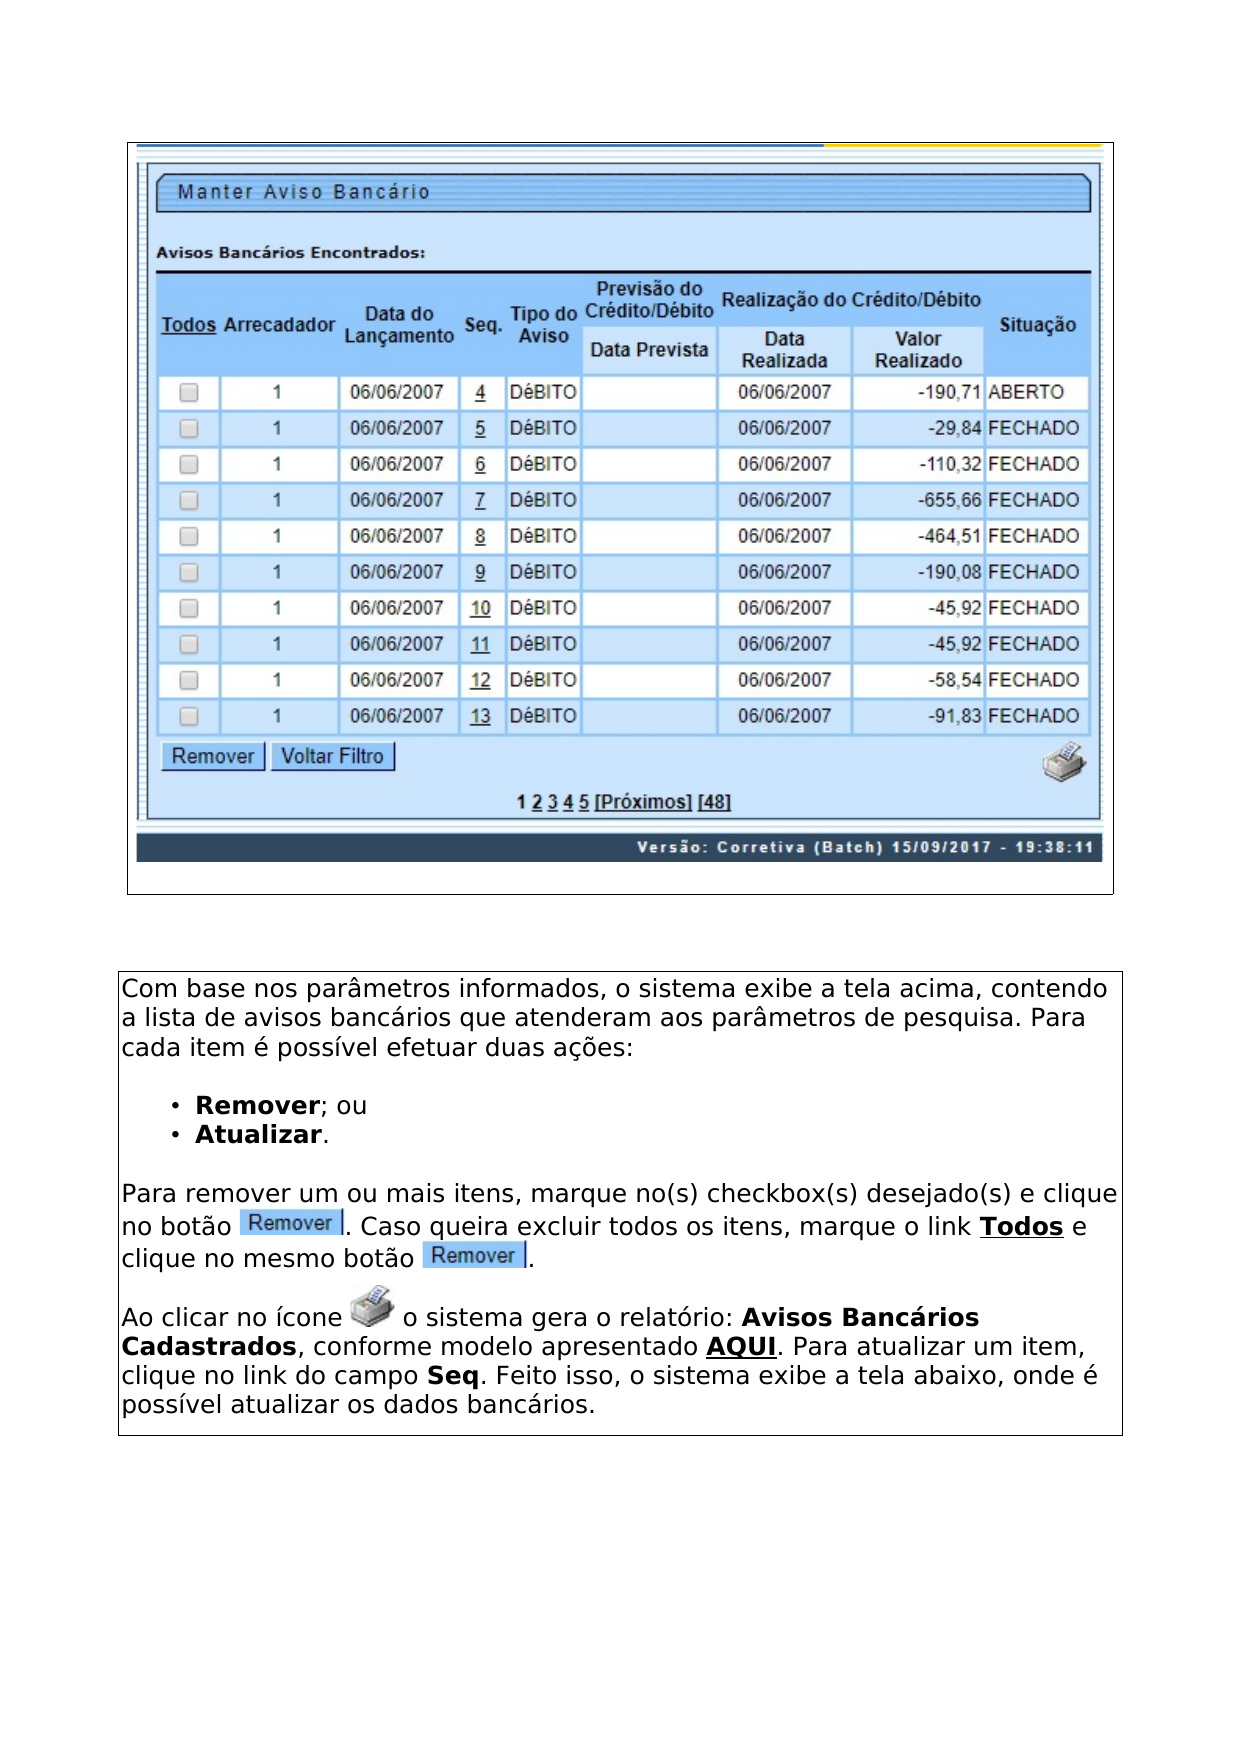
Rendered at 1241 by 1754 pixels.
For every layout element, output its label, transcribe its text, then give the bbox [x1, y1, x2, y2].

picture [422, 1240, 528, 1268]
table_header Com base nos parâmetros informados, o sistema exibe a tela acima, contendo a lista de avisos bancários que atenderam aos parâmetros de pesquisa. Para cada item é possível efetuar duas ações: Remover; ou Atualizar. Para remover um ou mais itens, marque no(s) checkbox(s) desejado(s) e clique no botão . Caso queira excluir todos os itens, marque o link Todos e clique no mesmo botão . Ao clicar no ícone o sistema gera o relatório: Avisos Bancários Cadastrados, conforme modelo apresentado AQUI. Para atualizar um item, clique no link do campo Seq. Feito isso, o sistema exibe a tela abaixo, onde é possível atualizar os dados bancários. [119, 972, 1122, 1435]
picture [136, 144, 1104, 862]
picture [239, 1208, 345, 1235]
picture [350, 1285, 395, 1327]
table_header [128, 143, 1113, 894]
